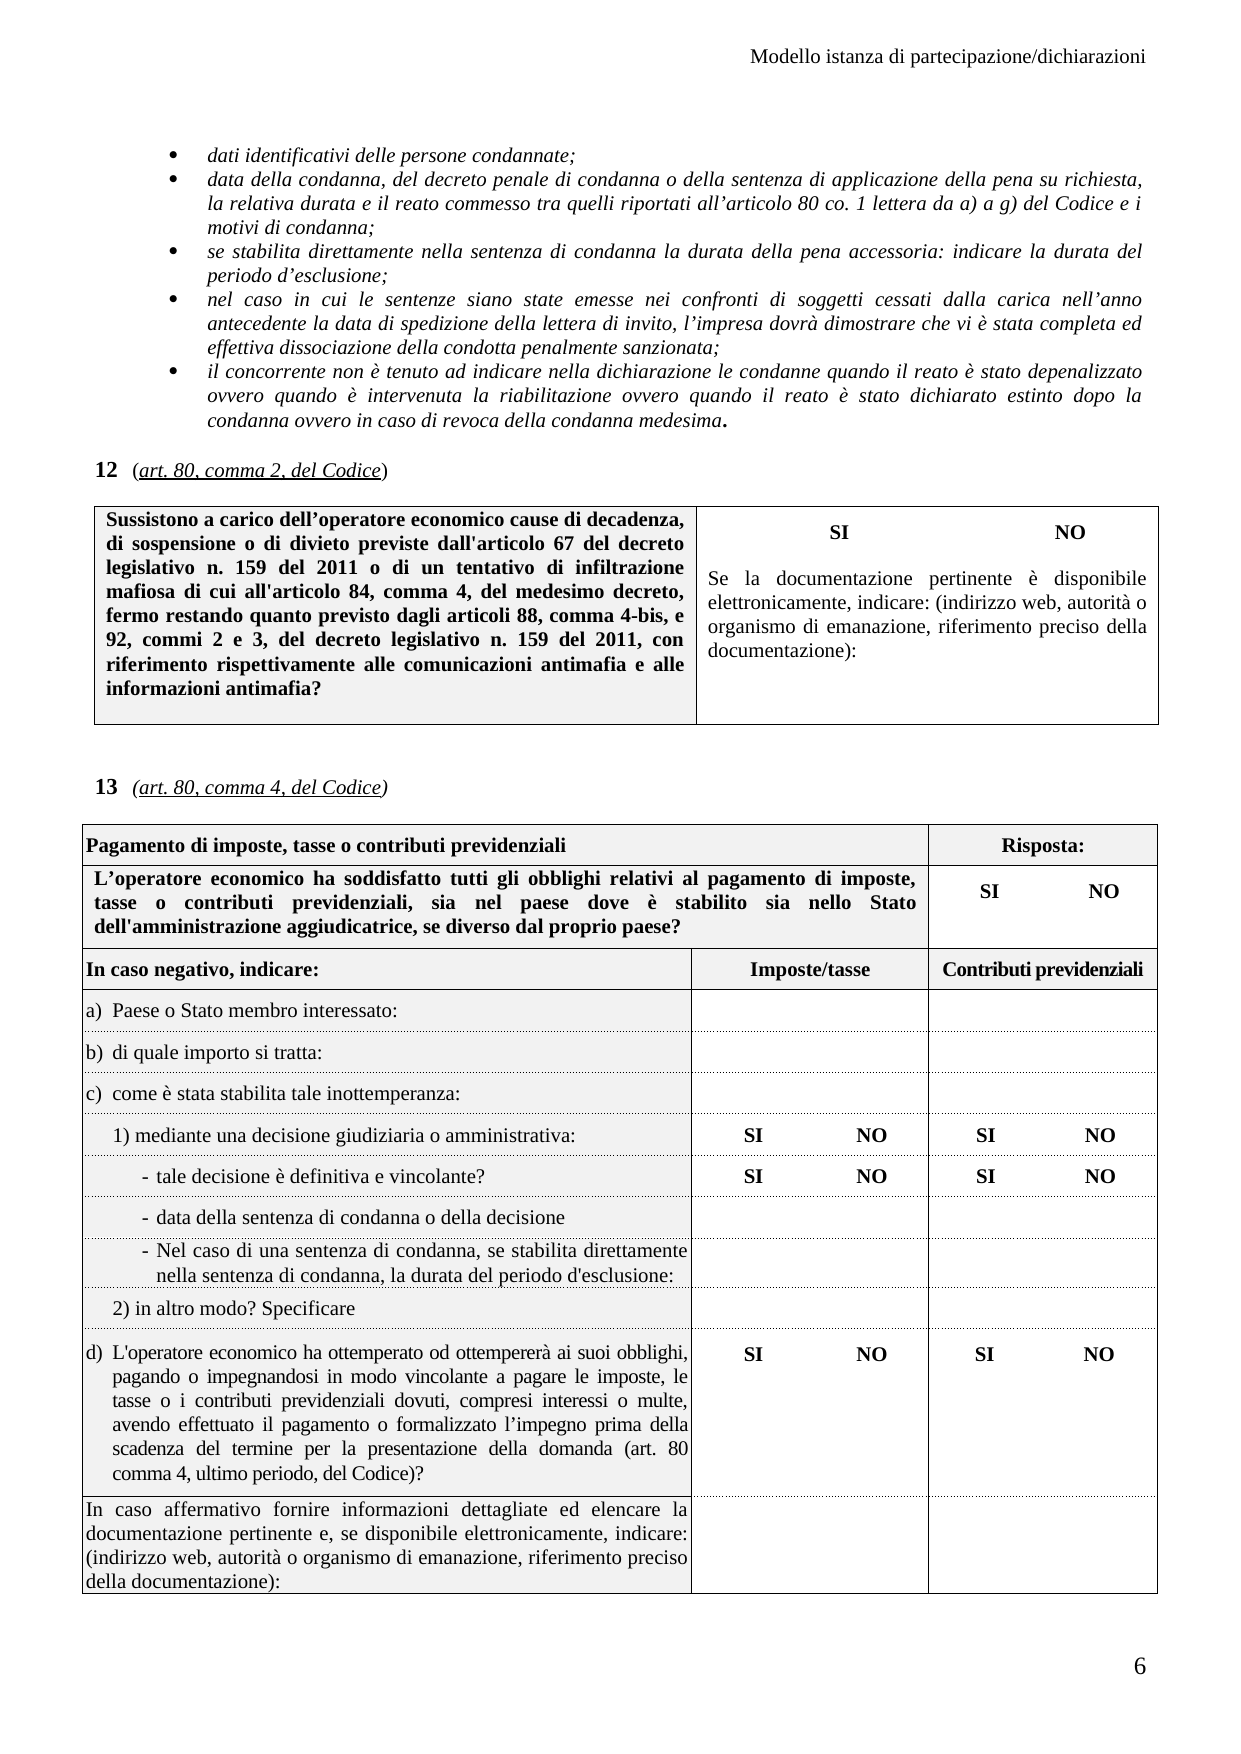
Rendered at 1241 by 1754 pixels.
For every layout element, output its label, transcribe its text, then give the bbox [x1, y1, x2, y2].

table_cell 2) in altro modo? Specificare [83, 1287, 691, 1328]
table_cell [692, 1072, 928, 1113]
table_cell [692, 1196, 928, 1237]
table_header SI [697, 507, 977, 564]
list il concorrente non è tenuto ad indicare nella dichiarazione le condanne quando il reato è stato depenalizzato ovvero quando è intervenuta la riabilitazione ovvero quando il reato è stato dichiarato estinto dopo la condanna ovvero in caso di revoca della condanna medesima. [169, 359, 1146, 432]
table_cell SI [929, 866, 1045, 948]
table_cell In caso negativo, indicare: [83, 949, 691, 989]
list (art. 80, comma 2, del Codice) [94, 456, 1146, 482]
list (art. 80, comma 4, del Codice) [94, 773, 1146, 800]
table_cell L’operatore economico ha soddisfatto tutti gli obblighi relativi al pagamento di imposte, tasse o contributi previdenziali, sia nel paese dove è stabilito sia nello Stato dell'amministrazione aggiudicatrice, se diverso dal proprio paese? [83, 866, 928, 948]
table_cell NO [1038, 1113, 1157, 1155]
table_cell NO [810, 1113, 928, 1155]
table_cell In caso affermativo fornire informazioni dettagliate ed elencare la documentazione pertinente e, se disponibile elettronicamente, indicare: (indirizzo web, autorità o organismo di emanazione, riferimento preciso della documentazione): [83, 1497, 691, 1593]
table_cell Imposte/tasse [692, 949, 928, 989]
table_cell [697, 662, 1158, 724]
table_header Risposta: [929, 825, 1157, 865]
table_cell [929, 1287, 1157, 1328]
table_cell SI [692, 1328, 810, 1496]
table_cell [929, 1238, 1157, 1287]
list nel caso in cui le sentenze siano state emesse nei confronti di soggetti cessati dalla carica nell’anno antecedente la data di spedizione della lettera di invito, l’impresa dovrà dimostrare che vi è stata completa ed effettiva dissociazione della condotta penalmente sanzionata; [169, 287, 1146, 359]
table_cell [692, 990, 928, 1031]
table_cell SI [692, 1113, 810, 1155]
table_cell NO [1045, 866, 1157, 948]
table_cell SI [692, 1155, 810, 1196]
table_cell [929, 1031, 1157, 1072]
table_cell NO [1035, 1328, 1157, 1496]
table_cell [692, 1238, 928, 1287]
table_cell b) di quale importo si tratta: [83, 1031, 691, 1072]
table_cell 1) mediante una decisione giudiziaria o amministrativa: [83, 1113, 691, 1155]
table_cell d) L'operatore economico ha ottemperato od ottempererà ai suoi obblighi, pagando o impegnandosi in modo vincolante a pagare le imposte, le tasse o i contributi previdenziali dovuti, compresi interessi o multe, avendo effettuato il pagamento o formalizzato l’impegno prima della scadenza del termine per la presentazione della domanda (art. 80 comma 4, ultimo periodo, del Codice)? [83, 1328, 691, 1496]
table_cell [1035, 1496, 1157, 1593]
table_cell [692, 1287, 928, 1328]
table_header Pagamento di imposte, tasse o contributi previdenziali [83, 825, 928, 865]
table_cell NO [1038, 1155, 1157, 1196]
table_cell a) Paese o Stato membro interessato: [83, 990, 691, 1031]
table_cell [929, 1072, 1157, 1113]
list dati identificativi delle persone condannate; [169, 143, 1146, 167]
table_cell [692, 1496, 810, 1593]
table_cell [929, 990, 1157, 1031]
table_cell - data della sentenza di condanna o della decisione [83, 1196, 691, 1237]
table_cell [929, 1196, 1157, 1237]
table_cell [929, 1496, 1035, 1593]
table_cell Se la documentazione pertinente è disponibile elettronicamente, indicare: (indirizzo web, autorità o organismo di emanazione, riferimento preciso della documentazione): [697, 565, 1158, 662]
table_header Sussistono a carico dell’operatore economico cause di decadenza, di sospensione o di divieto previste dall'articolo 67 del decreto legislativo n. 159 del 2011 o di un tentativo di infiltrazione mafiosa di cui all'articolo 84, comma 4, del medesimo decreto, fermo restando quanto previsto dagli articoli 88, comma 4-bis, e 92, commi 2 e 3, del decreto legislativo n. 159 del 2011, con riferimento rispettivamente alle comunicazioni antimafia e alle informazioni antimafia? [95, 507, 696, 724]
list se stabilita direttamente nella sentenza di condanna la durata della pena accessoria: indicare la durata del periodo d’esclusione; [169, 239, 1146, 287]
table_cell Contributi previdenziali [929, 949, 1157, 989]
table_header NO [977, 507, 1158, 564]
table_cell NO [810, 1328, 928, 1496]
table_cell SI [929, 1155, 1038, 1196]
table_cell [692, 1031, 928, 1072]
table_cell c) come è stata stabilita tale inottemperanza: [83, 1072, 691, 1113]
list data della condanna, del decreto penale di condanna o della sentenza di applicazione della pena su richiesta, la relativa durata e il reato commesso tra quelli riportati all’articolo 80 co. 1 lettera da a) a g) del Codice e i motivi di condanna; [169, 167, 1146, 239]
table_cell SI [929, 1113, 1038, 1155]
table_cell - tale decisione è definitiva e vincolante? [83, 1155, 691, 1196]
table_cell NO [810, 1155, 928, 1196]
table_cell [810, 1496, 928, 1593]
table_cell - Nel caso di una sentenza di condanna, se stabilita direttamente nella sentenza di condanna, la durata del periodo d'esclusione: [83, 1238, 691, 1287]
table_cell SI [929, 1328, 1035, 1496]
